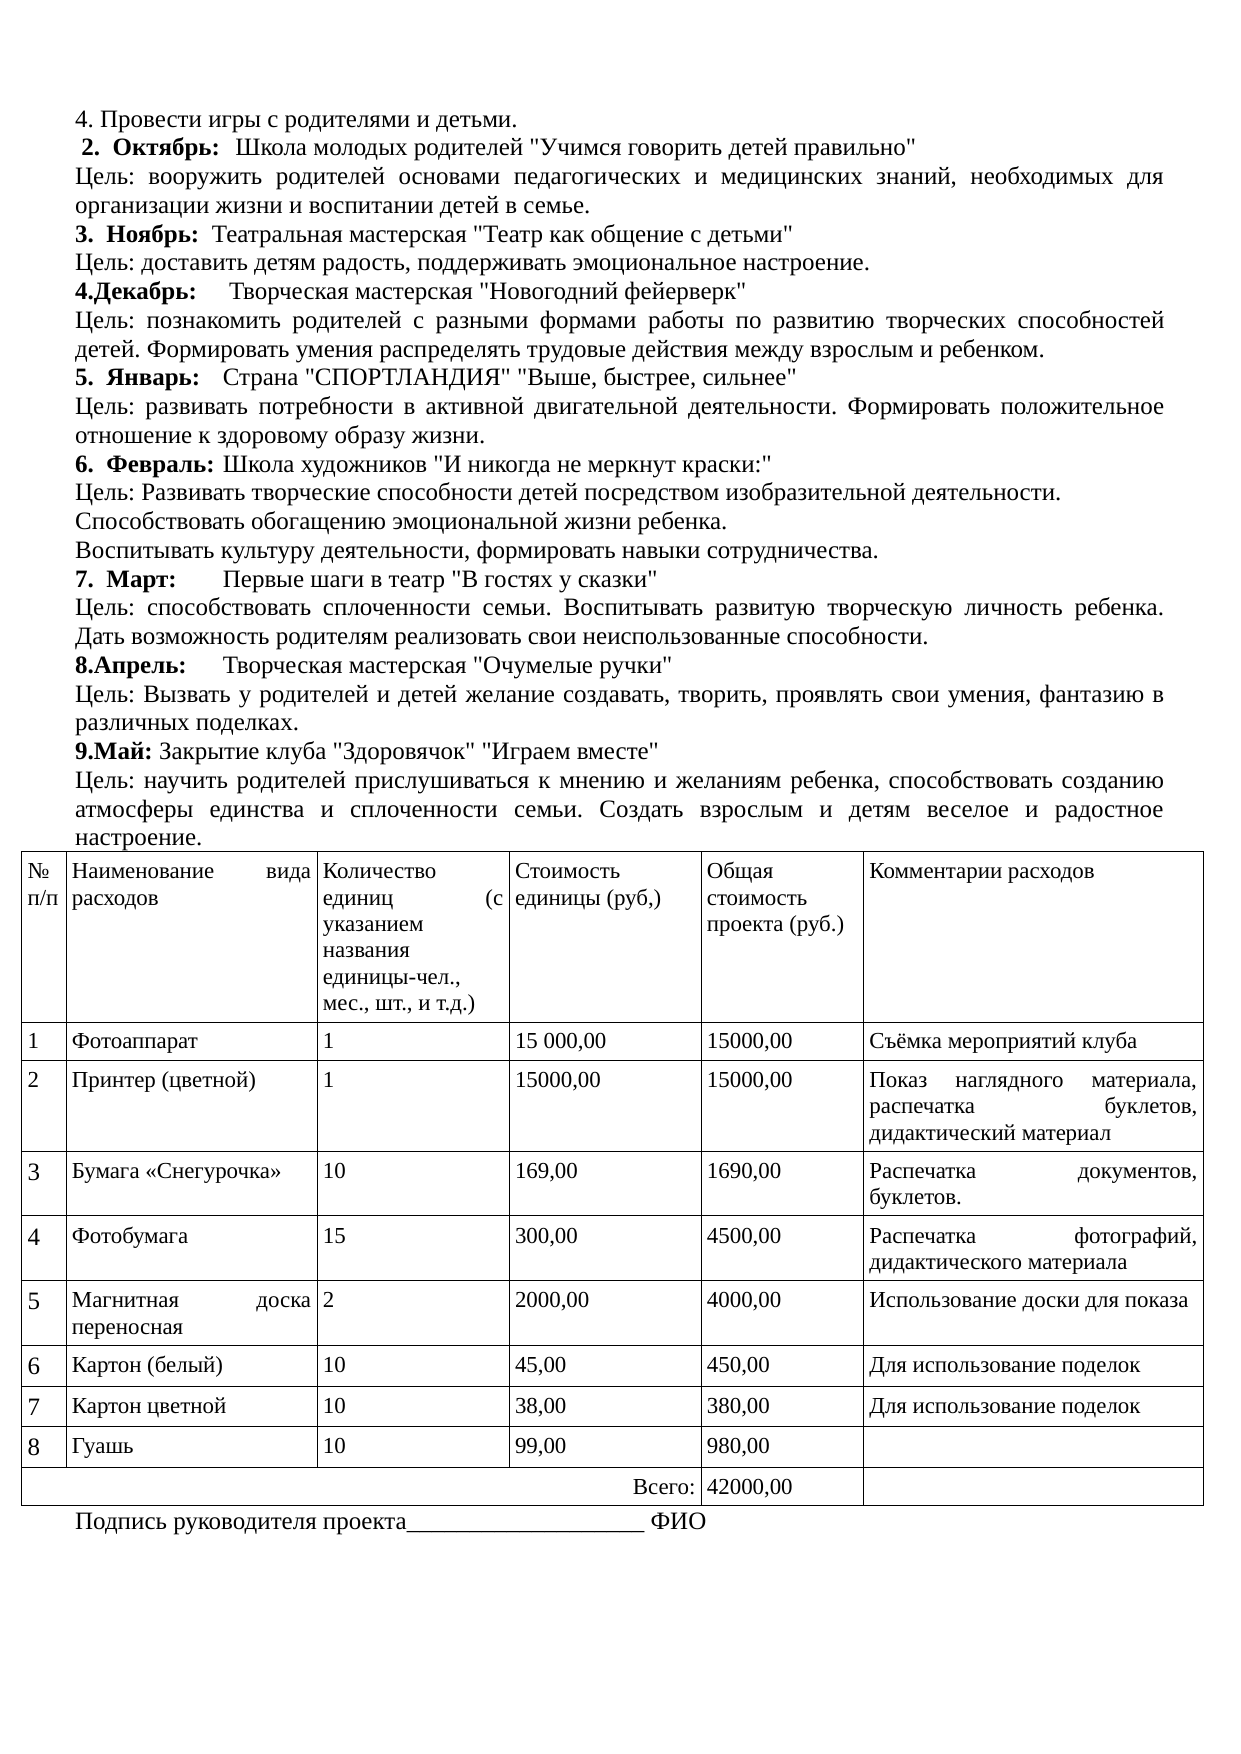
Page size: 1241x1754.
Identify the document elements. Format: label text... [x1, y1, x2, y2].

text 6. Февраль: Школа художников "И никогда не меркнут краски:" [75, 449, 1165, 477]
table_cell 6 [22, 1346, 66, 1386]
table_cell 300,00 [510, 1216, 701, 1280]
table_cell Для использование поделок [864, 1346, 1203, 1386]
table_cell Магнитная доска переносная [67, 1281, 317, 1345]
table_cell 8 [22, 1427, 66, 1467]
table_cell 980,00 [702, 1427, 863, 1467]
table_cell Съёмка мероприятий клуба [864, 1023, 1203, 1060]
table_cell 15000,00 [702, 1061, 863, 1151]
table_header Комментарии расходов [864, 852, 1203, 1021]
table_cell 450,00 [702, 1346, 863, 1386]
table_header Общая стоимость проекта (руб.) [702, 852, 863, 1021]
table_header Наименование вида расходов [67, 852, 317, 1021]
text Способствовать обогащению эмоциональной жизни ребенка. [75, 506, 1165, 535]
table_cell 5 [22, 1281, 66, 1345]
table_cell 1 [318, 1061, 509, 1151]
table_cell 2 [318, 1281, 509, 1345]
table_cell 4000,00 [702, 1281, 863, 1345]
table_cell 42000,00 [702, 1468, 863, 1505]
table_cell 99,00 [510, 1427, 701, 1467]
text Цель: познакомить родителей с разными формами работы по развитию творческих способностей детей. Формировать умения распределять трудовые действия между взрослым и ребенком. [75, 305, 1165, 362]
table_cell 4500,00 [702, 1216, 863, 1280]
table_cell Распечатка фотографий, дидактического материала [864, 1216, 1203, 1280]
table_cell 10 [318, 1427, 509, 1467]
table_cell 169,00 [510, 1152, 701, 1215]
table_cell 3 [22, 1152, 66, 1215]
text Цель: научить родителей прислушиваться к мнению и желаниям ребенка, способствовать созданию атмосферы единства и сплоченности семьи. Создать взрослым и детям веселое и радостное настроение. [75, 765, 1165, 851]
table_cell 45,00 [510, 1346, 701, 1386]
table_cell 2 [22, 1061, 66, 1151]
table_cell 15000,00 [702, 1023, 863, 1060]
table_cell Фотоаппарат [67, 1023, 317, 1060]
table_cell 10 [318, 1152, 509, 1215]
table_cell [864, 1468, 1203, 1505]
table_cell 2000,00 [510, 1281, 701, 1345]
table_cell Фотобумага [67, 1216, 317, 1280]
text 2. Октябрь: Школа молодых родителей "Учимся говорить детей правильно" [75, 132, 1165, 161]
table_cell [864, 1427, 1203, 1467]
table_cell 7 [22, 1387, 66, 1426]
table_cell 1690,00 [702, 1152, 863, 1215]
table_cell 10 [318, 1387, 509, 1426]
table_cell 4 [22, 1216, 66, 1280]
text 9.Май: Закрытие клуба "Здоровячок" "Играем вместе" [75, 736, 1165, 765]
table_cell 380,00 [702, 1387, 863, 1426]
text Подпись руководителя проекта___________________ ФИО [75, 1506, 1165, 1534]
text Цель: способствовать сплоченности семьи. Воспитывать развитую творческую личность ребенка. Дать возможность родителям реализовать свои неиспользованные способности. [75, 592, 1165, 650]
table_header Стоимость единицы (руб,) [510, 852, 701, 1021]
text Цель: Вызвать у родителей и детей желание создавать, творить, проявлять свои умения, фантазию в различных поделках. [75, 679, 1165, 736]
table_cell 15 000,00 [510, 1023, 701, 1060]
text Воспитывать культуру деятельности, формировать навыки сотрудничества. [75, 535, 1165, 564]
text Цель: вооружить родителей основами педагогических и медицинских знаний, необходимых для организации жизни и воспитании детей в семье. [75, 161, 1165, 219]
text Цель: развивать потребности в активной двигательной деятельности. Формировать положительное отношение к здоровому образу жизни. [75, 391, 1165, 449]
table_cell Гуашь [67, 1427, 317, 1467]
table_cell 15 [318, 1216, 509, 1280]
table_cell 38,00 [510, 1387, 701, 1426]
text 7. Март: Первые шаги в театр "В гостях у сказки" [75, 564, 1165, 592]
text 4. Провести игры с родителями и детьми. [75, 104, 1165, 132]
table_cell Распечатка документов, буклетов. [864, 1152, 1203, 1215]
table_cell 10 [318, 1346, 509, 1386]
table_cell Для использование поделок [864, 1387, 1203, 1426]
table_cell Картон цветной [67, 1387, 317, 1426]
text 5. Январь: Страна "СПОРТЛАНДИЯ" "Выше, быстрее, сильнее" [75, 362, 1165, 391]
text Цель: доставить детям радость, поддерживать эмоциональное настроение. [75, 247, 1165, 276]
text Цель: Развивать творческие способности детей посредством изобразительной деятельности. [75, 477, 1165, 506]
text 4.Декабрь: Творческая мастерская "Новогодний фейерверк" [75, 276, 1165, 305]
table_header Количество единиц (с указанием названия единицы-чел., мес., шт., и т.д.) [318, 852, 509, 1021]
table_cell 1 [318, 1023, 509, 1060]
table_cell Бумага «Снегурочка» [67, 1152, 317, 1215]
table_cell Картон (белый) [67, 1346, 317, 1386]
table_cell 15000,00 [510, 1061, 701, 1151]
text 3. Ноябрь: Театральная мастерская "Театр как общение с детьми" [75, 219, 1165, 247]
table_header №п/п [22, 852, 66, 1021]
table_cell Принтер (цветной) [67, 1061, 317, 1151]
table_cell Показ наглядного материала, распечатка буклетов, дидактический материал [864, 1061, 1203, 1151]
table_cell Всего: [22, 1468, 701, 1505]
table_cell 1 [22, 1023, 66, 1060]
text 8.Апрель: Творческая мастерская "Очумелые ручки" [75, 650, 1165, 679]
table_cell Использование доски для показа [864, 1281, 1203, 1345]
